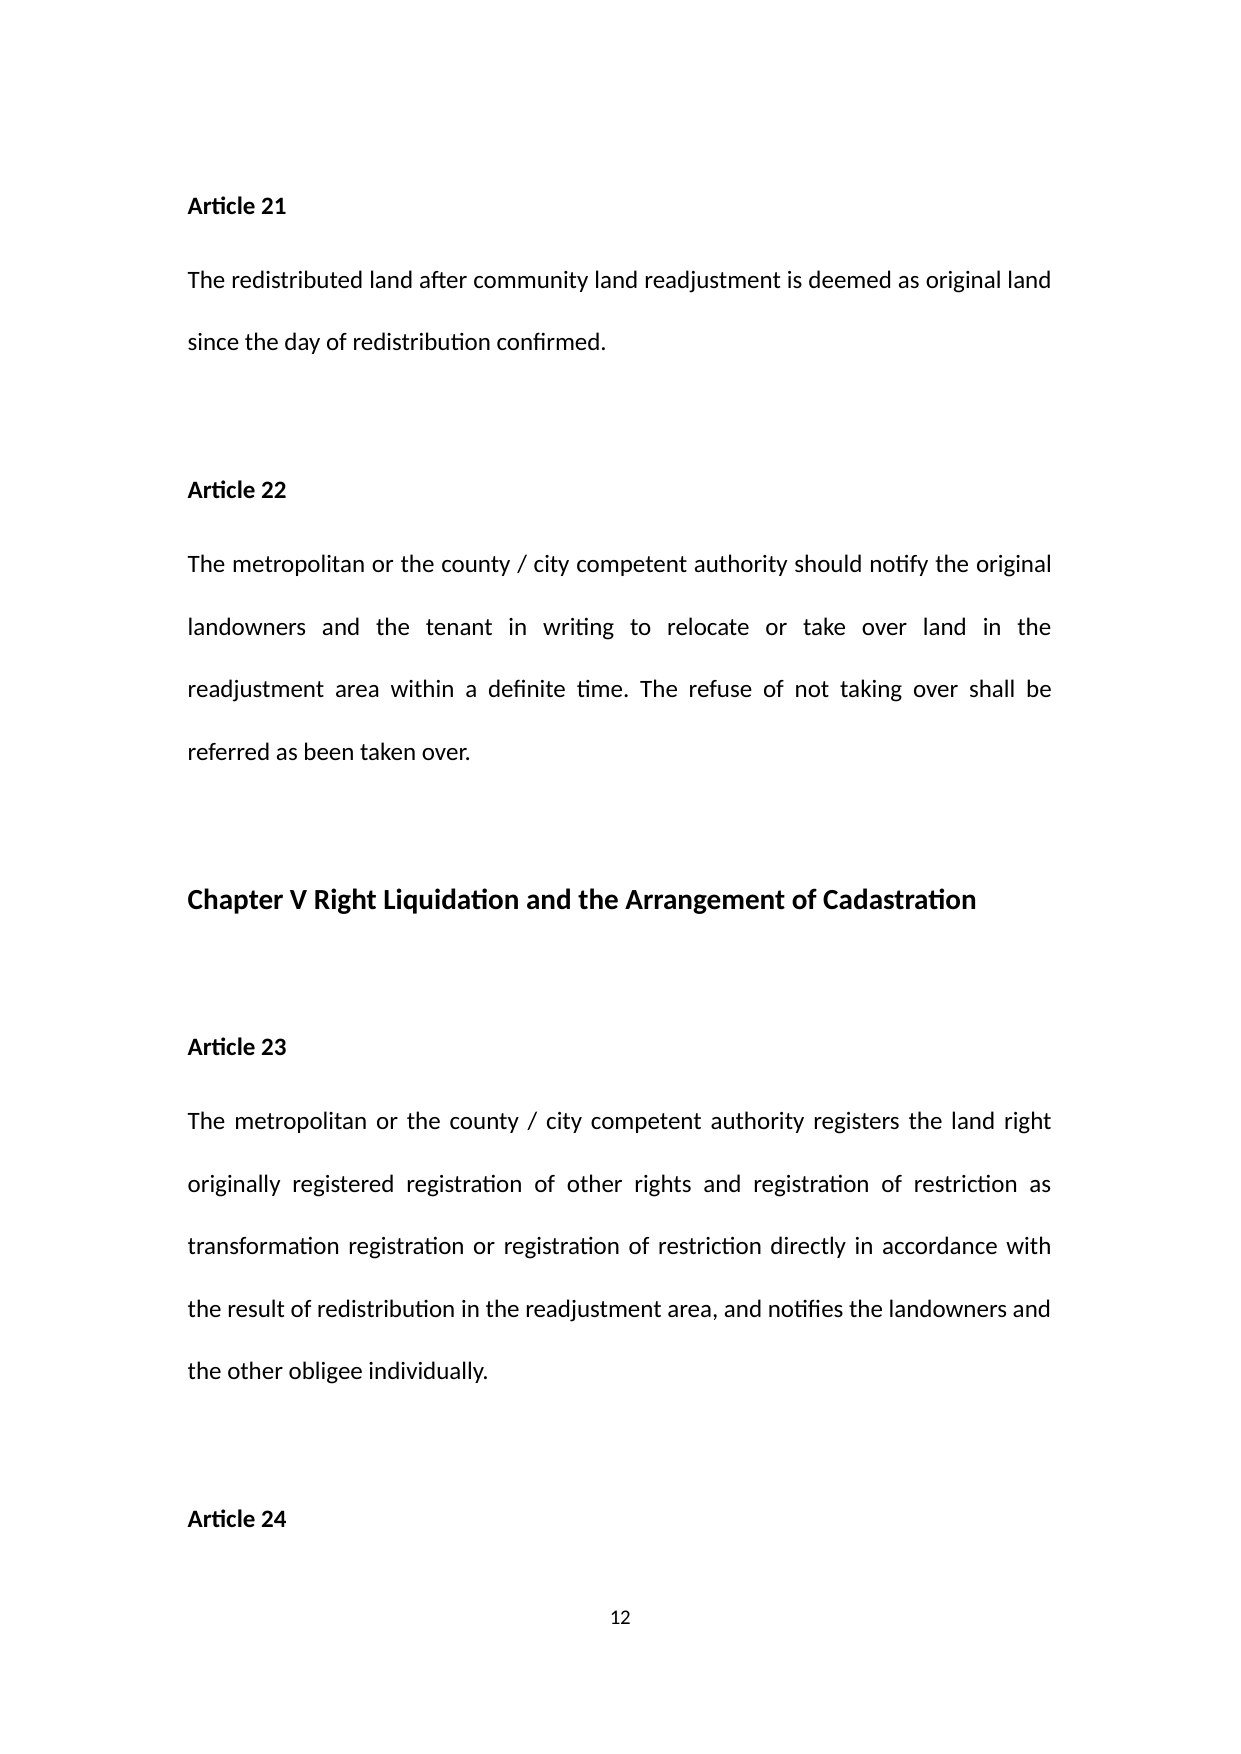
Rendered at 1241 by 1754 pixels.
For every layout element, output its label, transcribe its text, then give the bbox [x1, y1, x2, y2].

text Chapter V Right Liquidation and the Arrangement of Cadastration [187, 857, 1053, 920]
text Article 21 [187, 163, 1053, 226]
text The metropolitan or the county / city competent authority registers the land right originally registered registration of other rights and registration of restriction as transformation registration or registration of restriction directly in accordance with the result of redistribution in the readjustment area, and notifies the landowners and the other obligee individually. [187, 1079, 1053, 1392]
text The metropolitan or the county / city competent authority should notify the original landowners and the tenant in writing to relocate or take over land in the readjustment area within a definite time. The refuse of not taking over shall be referred as been taken over. [187, 522, 1053, 772]
text The redistributed land after community land readjustment is deemed as original land since the day of redistribution confirmed. [187, 237, 1053, 362]
text Article 23 [187, 1005, 1053, 1068]
text Article 24 [187, 1477, 1053, 1539]
text Article 22 [187, 448, 1053, 510]
